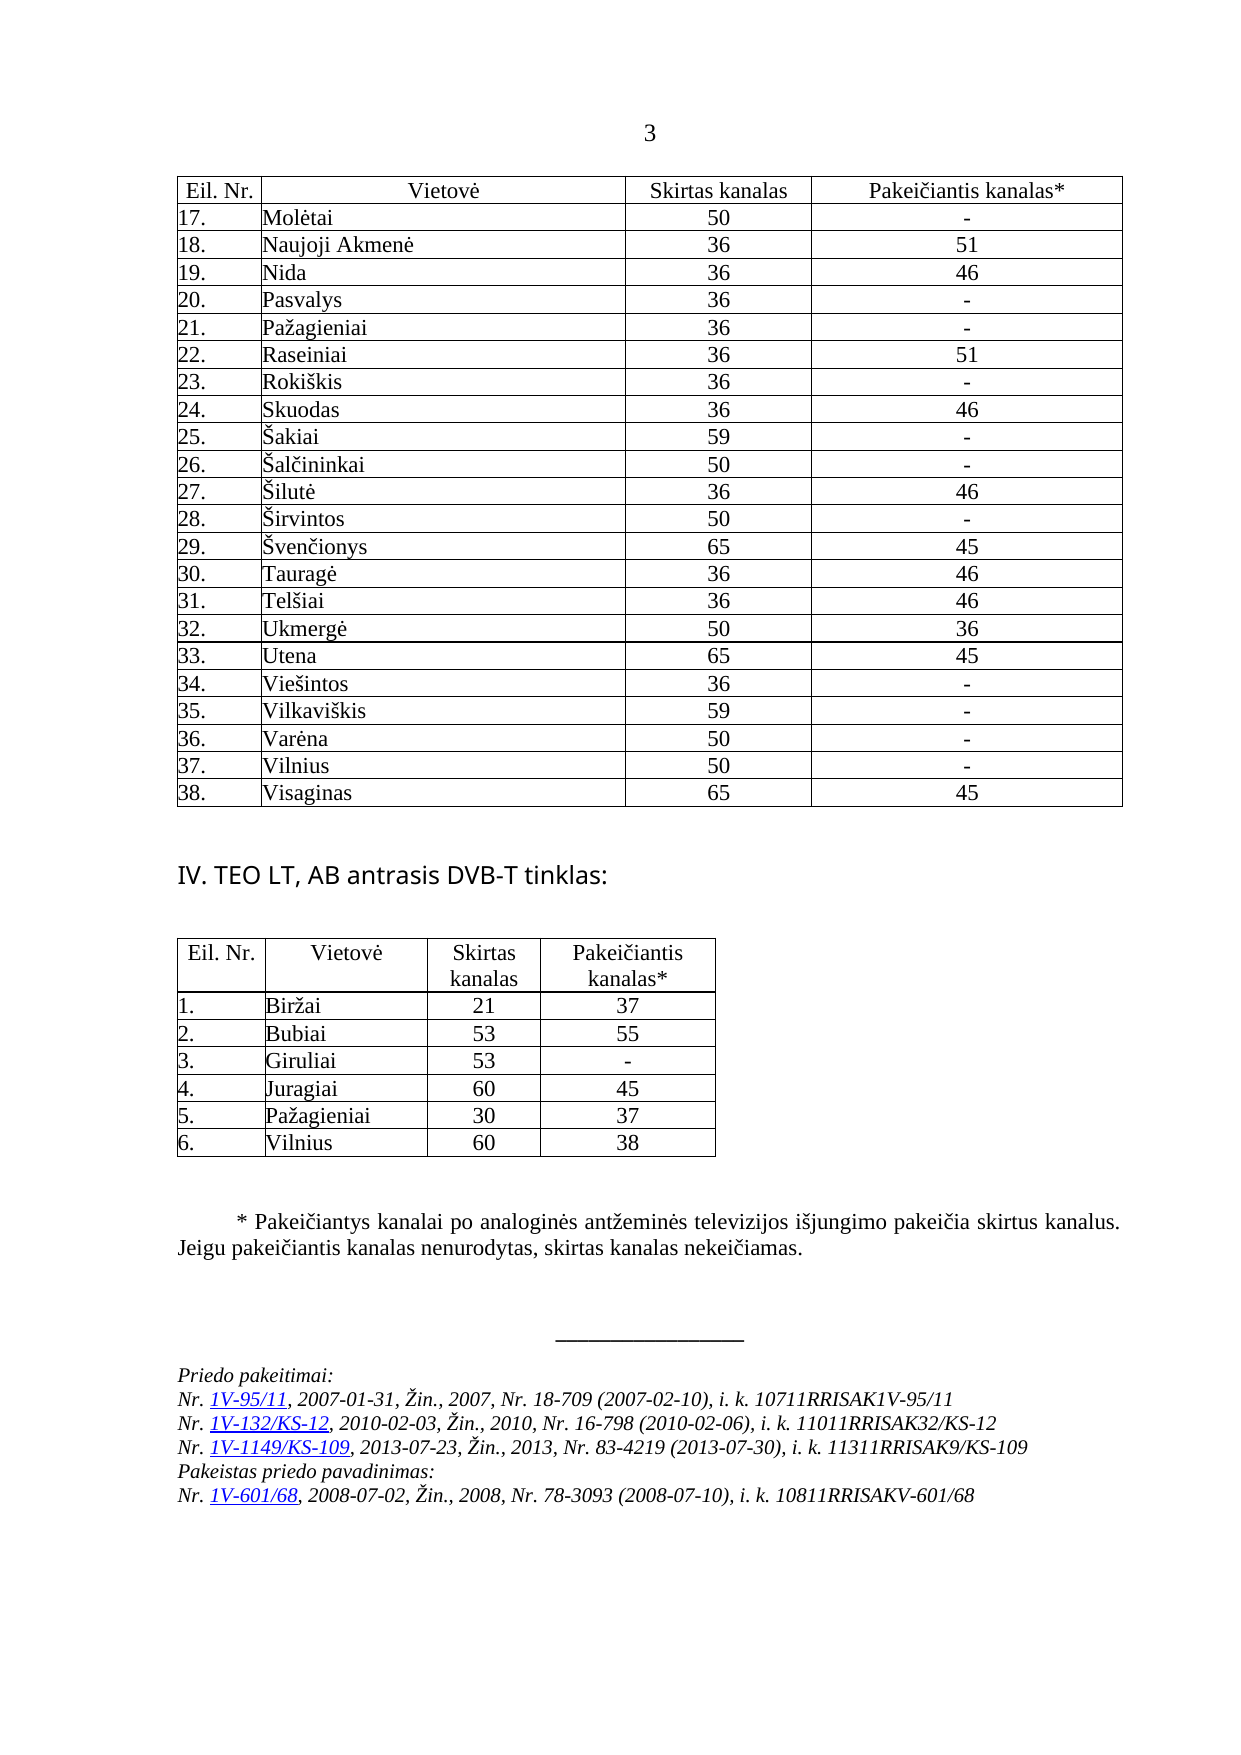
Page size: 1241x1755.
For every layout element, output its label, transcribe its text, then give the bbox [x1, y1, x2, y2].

table_cell Vilnius [262, 752, 625, 778]
table_cell Utena [262, 643, 625, 669]
table_cell 50 [626, 505, 811, 532]
table_cell 46 [812, 560, 1122, 587]
table_cell - [812, 697, 1122, 723]
text IV. TEO LT, AB antrasis DVB-T tinklas: [177, 858, 1122, 892]
table_cell 25. [178, 423, 261, 449]
table_cell 18. [178, 231, 261, 258]
table_cell 50 [626, 725, 811, 751]
table_cell - [812, 670, 1122, 696]
table_cell Viešintos [262, 670, 625, 696]
table_cell 45 [812, 643, 1122, 669]
table_cell 36 [626, 286, 811, 313]
table_cell Pažagieniai [266, 1102, 427, 1128]
text Nr. 1V-601/68, 2008-07-02, Žin., 2008, Nr. 78-3093 (2008-07-10), i. k. 10811RRISAKV-601/68 [177, 1483, 1122, 1507]
table_cell 36 [626, 396, 811, 422]
table_cell 22. [178, 341, 261, 367]
table_cell 29. [178, 533, 261, 559]
table_cell 50 [626, 615, 811, 641]
table_cell Molėtai [262, 204, 625, 230]
text * Pakeičiantys kanalai po analoginės antžeminės televizijos išjungimo pakeičia skirtus kanalus. Jeigu pakeičiantis kanalas nenurodytas, skirtas kanalas nekeičiamas. [177, 1208, 1122, 1261]
table_cell 51 [812, 231, 1122, 258]
table_cell 36 [626, 259, 811, 285]
table_cell 3. [178, 1047, 265, 1073]
table_cell Biržai [266, 993, 427, 1019]
table_cell Ukmergė [262, 615, 625, 641]
table_cell 37. [178, 752, 261, 778]
table_cell 51 [812, 341, 1122, 367]
table_cell 59 [626, 697, 811, 723]
table_cell 17. [178, 204, 261, 230]
table_cell 46 [812, 588, 1122, 614]
table_cell 46 [812, 478, 1122, 504]
text Nr. 1V-1149/KS-109, 2013-07-23, Žin., 2013, Nr. 83-4219 (2013-07-30), i. k. 11311RRISAK9/KS-109 [177, 1435, 1122, 1459]
table_cell 65 [626, 643, 811, 669]
table_cell Vilkaviškis [262, 697, 625, 723]
table_cell Visaginas [262, 779, 625, 806]
table_cell Raseiniai [262, 341, 625, 367]
table_cell 6. [178, 1129, 265, 1156]
table_cell 45 [812, 533, 1122, 559]
table_cell 36 [812, 615, 1122, 641]
table_header Eil. Nr. [178, 939, 265, 991]
table_cell - [812, 369, 1122, 395]
table_cell 36. [178, 725, 261, 751]
table_cell 53 [428, 1047, 540, 1073]
table_cell 55 [541, 1020, 715, 1046]
table_cell Bubiai [266, 1020, 427, 1046]
table_header Skirtas kanalas [626, 177, 811, 203]
table_cell 2. [178, 1020, 265, 1046]
table_cell 38 [541, 1129, 715, 1156]
table_cell - [541, 1047, 715, 1073]
table_cell 30. [178, 560, 261, 587]
table_cell Rokiškis [262, 369, 625, 395]
table_cell 36 [626, 588, 811, 614]
text Priedo pakeitimai: [177, 1363, 1122, 1387]
table_cell Varėna [262, 725, 625, 751]
table_cell 46 [812, 396, 1122, 422]
table_cell Tauragė [262, 560, 625, 587]
table_cell 34. [178, 670, 261, 696]
table_cell 24. [178, 396, 261, 422]
table_cell 21. [178, 314, 261, 340]
table_cell - [812, 423, 1122, 449]
table_cell 60 [428, 1129, 540, 1156]
table_cell 50 [626, 451, 811, 477]
table_cell 46 [812, 259, 1122, 285]
table_cell Juragiai [266, 1075, 427, 1101]
table_cell 36 [626, 369, 811, 395]
table_cell 36 [626, 231, 811, 258]
table_cell Širvintos [262, 505, 625, 532]
table_cell 37 [541, 993, 715, 1019]
table_cell 36 [626, 560, 811, 587]
table_cell 65 [626, 779, 811, 806]
table_cell 26. [178, 451, 261, 477]
text Pakeistas priedo pavadinimas: [177, 1459, 1122, 1483]
table_cell Šilutė [262, 478, 625, 504]
table_cell 32. [178, 615, 261, 641]
table_cell Telšiai [262, 588, 625, 614]
table_header Pakeičiantis kanalas* [812, 177, 1122, 203]
table_cell Šalčininkai [262, 451, 625, 477]
table_cell - [812, 204, 1122, 230]
table_cell - [812, 505, 1122, 532]
table_cell - [812, 314, 1122, 340]
table_cell 30 [428, 1102, 540, 1128]
table_cell 36 [626, 341, 811, 367]
table_cell 19. [178, 259, 261, 285]
table_cell Šakiai [262, 423, 625, 449]
table_cell Švenčionys [262, 533, 625, 559]
table_cell Vilnius [266, 1129, 427, 1156]
table_cell 59 [626, 423, 811, 449]
table_cell Naujoji Akmenė [262, 231, 625, 258]
table_cell 28. [178, 505, 261, 532]
text _________________ [177, 1312, 1122, 1346]
table_cell 65 [626, 533, 811, 559]
table_cell - [812, 752, 1122, 778]
table_header Eil. Nr. [178, 177, 261, 203]
table_cell Pasvalys [262, 286, 625, 313]
table_cell - [812, 286, 1122, 313]
table_cell 36 [626, 314, 811, 340]
table_cell 38. [178, 779, 261, 806]
table_cell 45 [541, 1075, 715, 1101]
table_cell 31. [178, 588, 261, 614]
table_cell 36 [626, 478, 811, 504]
table_cell 50 [626, 204, 811, 230]
table_cell 27. [178, 478, 261, 504]
text Nr. 1V-132/KS-12, 2010-02-03, Žin., 2010, Nr. 16-798 (2010-02-06), i. k. 11011RRISAK32/KS-12 [177, 1411, 1122, 1435]
table_cell 35. [178, 697, 261, 723]
table_cell 4. [178, 1075, 265, 1101]
table_cell 1. [178, 993, 265, 1019]
table_header Pakeičiantis kanalas* [541, 939, 715, 991]
table_cell 36 [626, 670, 811, 696]
table_cell Skuodas [262, 396, 625, 422]
table_cell 21 [428, 993, 540, 1019]
table_cell Nida [262, 259, 625, 285]
table_cell 23. [178, 369, 261, 395]
table_cell 5. [178, 1102, 265, 1128]
table_cell Giruliai [266, 1047, 427, 1073]
table_cell 50 [626, 752, 811, 778]
table_header Vietovė [262, 177, 625, 203]
table_cell 45 [812, 779, 1122, 806]
table_header Vietovė [266, 939, 427, 991]
table_cell 20. [178, 286, 261, 313]
table_cell 53 [428, 1020, 540, 1046]
table_cell - [812, 451, 1122, 477]
table_cell 33. [178, 643, 261, 669]
table_cell 37 [541, 1102, 715, 1128]
text Nr. 1V-95/11, 2007-01-31, Žin., 2007, Nr. 18-709 (2007-02-10), i. k. 10711RRISAK1V-95/11 [177, 1387, 1122, 1411]
table_cell - [812, 725, 1122, 751]
table_cell Pažagieniai [262, 314, 625, 340]
table_header Skirtas kanalas [428, 939, 540, 991]
table_cell 60 [428, 1075, 540, 1101]
